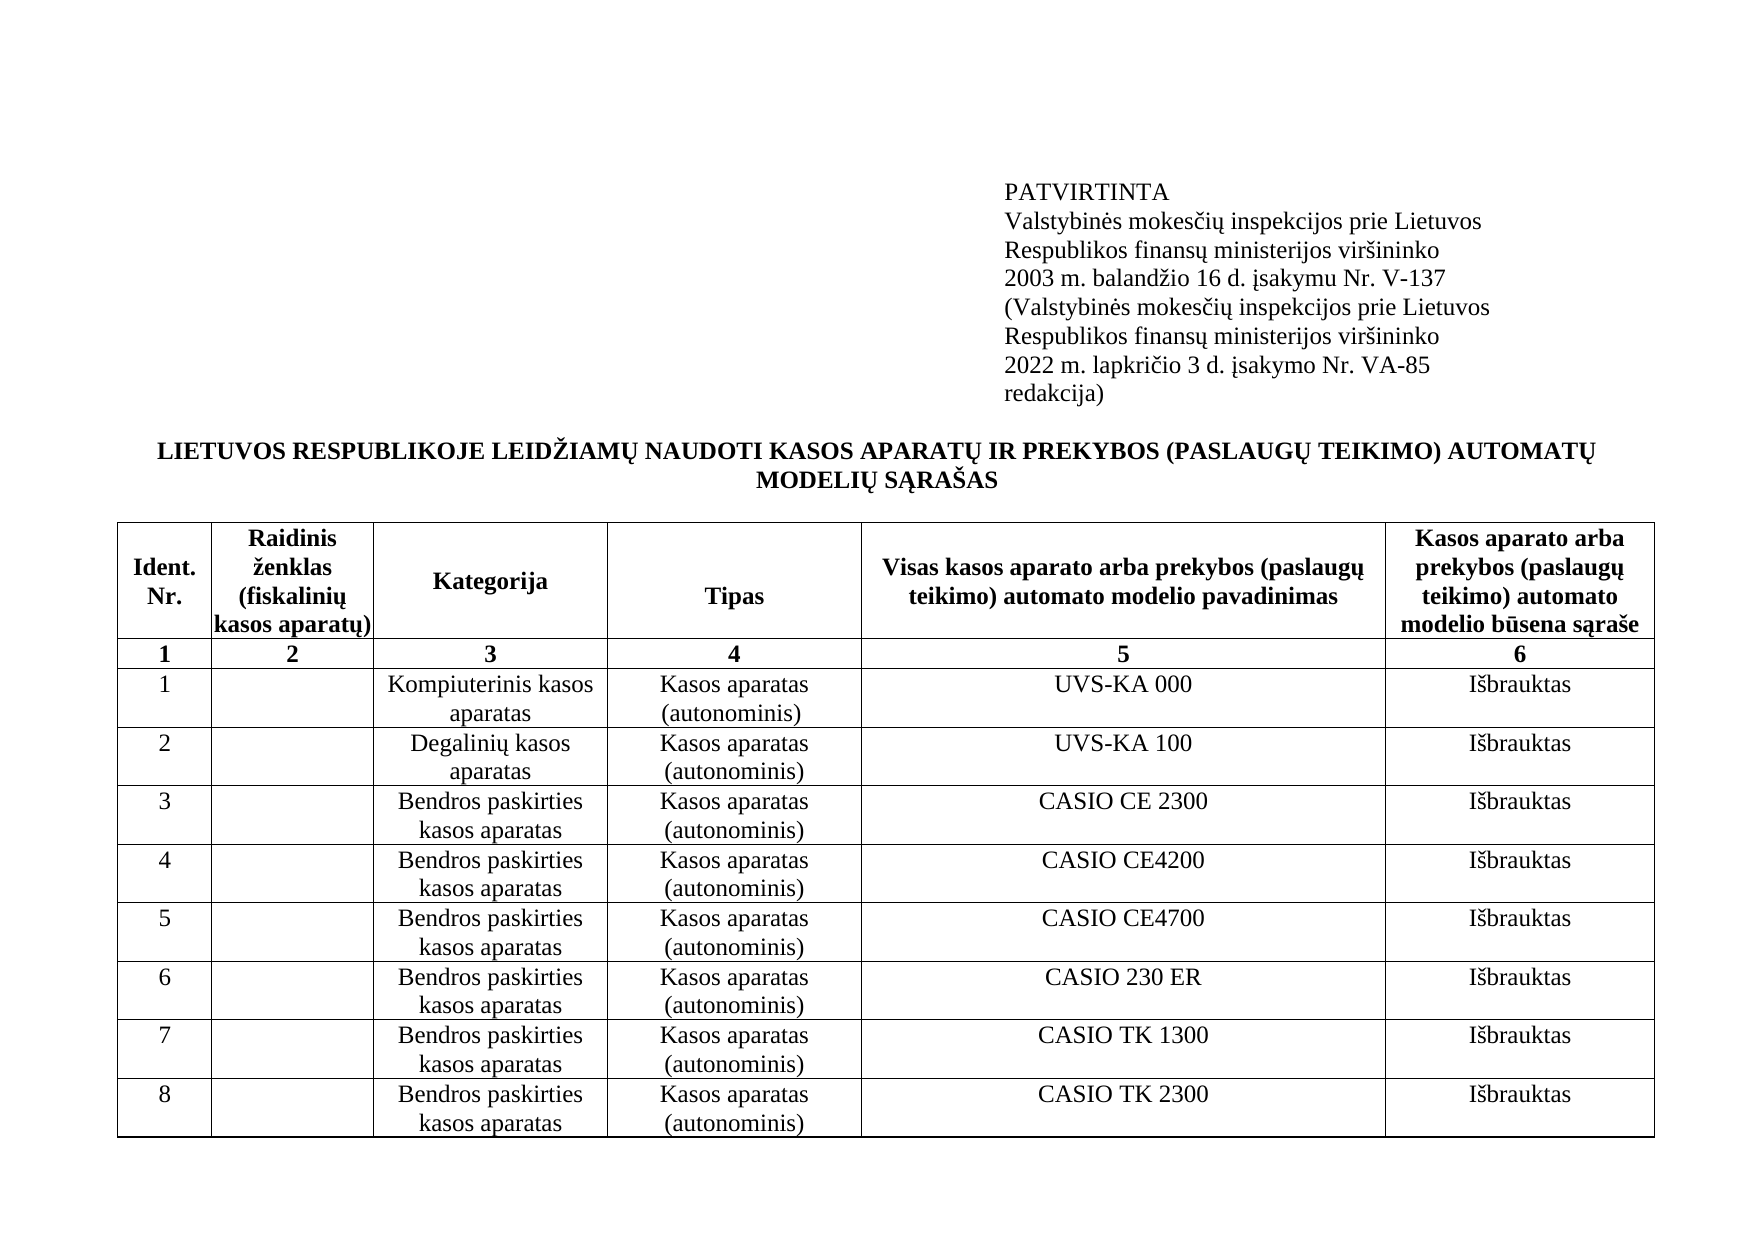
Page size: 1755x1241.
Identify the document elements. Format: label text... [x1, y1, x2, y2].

table_cell Kasos aparatas (autonominis) [608, 962, 861, 1019]
table_cell 4 [608, 639, 861, 668]
table_cell CASIO TK 1300 [862, 1020, 1385, 1078]
table_header Raidinis ženklas (fiskalinių kasos aparatų) [212, 523, 373, 638]
table_cell [212, 903, 373, 961]
table_cell [212, 786, 373, 844]
table_cell Kasos aparatas (autonominis) [608, 669, 861, 727]
table_cell Išbrauktas [1386, 903, 1654, 961]
table_cell Kompiuterinis kasos aparatas [374, 669, 607, 727]
table_cell Išbrauktas [1386, 845, 1654, 902]
text 2022 m. lapkričio 3 d. įsakymo Nr. VA-85 [1004, 350, 1636, 378]
table_cell 3 [374, 639, 607, 668]
table_header Ident. Nr. [118, 523, 211, 638]
text Respublikos finansų ministerijos viršininko [1004, 321, 1636, 350]
table_cell UVS-KA 000 [862, 669, 1385, 727]
table_cell [212, 962, 373, 1019]
table_cell 5 [862, 639, 1385, 668]
table_cell [212, 728, 373, 785]
table_cell Kasos aparatas (autonominis) [608, 845, 861, 902]
table_cell Išbrauktas [1386, 669, 1654, 727]
table_cell CASIO CE4700 [862, 903, 1385, 961]
table_cell 2 [212, 639, 373, 668]
table_cell 6 [1386, 639, 1654, 668]
table_cell [212, 669, 373, 727]
table_cell 1 [118, 669, 211, 727]
table_cell Kasos aparatas (autonominis) [608, 728, 861, 785]
table_cell 8 [118, 1079, 211, 1136]
table_cell Išbrauktas [1386, 1020, 1654, 1078]
table_header Tipas [608, 523, 861, 638]
table_cell Kasos aparatas (autonominis) [608, 1020, 861, 1078]
table_cell Bendros paskirties kasos aparatas [374, 903, 607, 961]
table_cell 3 [118, 786, 211, 844]
table_cell 6 [118, 962, 211, 1019]
table_header Kasos aparato arba prekybos (paslaugų teikimo) automato modelio būsena sąraše [1386, 523, 1654, 638]
table_cell [212, 845, 373, 902]
table_cell Bendros paskirties kasos aparatas [374, 1079, 607, 1136]
text (Valstybinės mokesčių inspekcijos prie Lietuvos [1004, 292, 1636, 321]
table_cell [212, 1079, 373, 1136]
table_cell 4 [118, 845, 211, 902]
table_cell 1 [118, 639, 211, 668]
table_cell Išbrauktas [1386, 1079, 1654, 1136]
table_cell CASIO TK 2300 [862, 1079, 1385, 1136]
table_cell Bendros paskirties kasos aparatas [374, 786, 607, 844]
table_cell 5 [118, 903, 211, 961]
text Respublikos finansų ministerijos viršininko [1004, 235, 1636, 263]
table_header Visas kasos aparato arba prekybos (paslaugų teikimo) automato modelio pavadinimas [862, 523, 1385, 638]
table_cell UVS-KA 100 [862, 728, 1385, 785]
table_cell CASIO CE 2300 [862, 786, 1385, 844]
table_header Kategorija [374, 523, 607, 638]
table_cell Bendros paskirties kasos aparatas [374, 962, 607, 1019]
table_cell Išbrauktas [1386, 786, 1654, 844]
text PATVIRTINTA [1004, 177, 1636, 206]
table_cell Degalinių kasos aparatas [374, 728, 607, 785]
table_cell CASIO CE4200 [862, 845, 1385, 902]
table_cell Išbrauktas [1386, 728, 1654, 785]
text LIETUVOS RESPUBLIKOJE LEIDŽIAMŲ NAUDOTI KASOS APARATŲ IR PREKYBOS (PASLAUGŲ TEIKIMO) AUTOMATŲ MODELIŲ SĄRAŠAS [118, 436, 1636, 493]
text redakcija) [1004, 378, 1636, 407]
table_cell CASIO 230 ER [862, 962, 1385, 1019]
table_cell 7 [118, 1020, 211, 1078]
table_cell Bendros paskirties kasos aparatas [374, 845, 607, 902]
table_cell [212, 1020, 373, 1078]
table_cell 2 [118, 728, 211, 785]
table_cell Bendros paskirties kasos aparatas [374, 1020, 607, 1078]
table_cell Kasos aparatas (autonominis) [608, 1079, 861, 1136]
text Valstybinės mokesčių inspekcijos prie Lietuvos [1004, 206, 1636, 235]
table_cell Išbrauktas [1386, 962, 1654, 1019]
table_cell Kasos aparatas (autonominis) [608, 903, 861, 961]
table_cell Kasos aparatas (autonominis) [608, 786, 861, 844]
text 2003 m. balandžio 16 d. įsakymu Nr. V-137 [1004, 263, 1636, 292]
